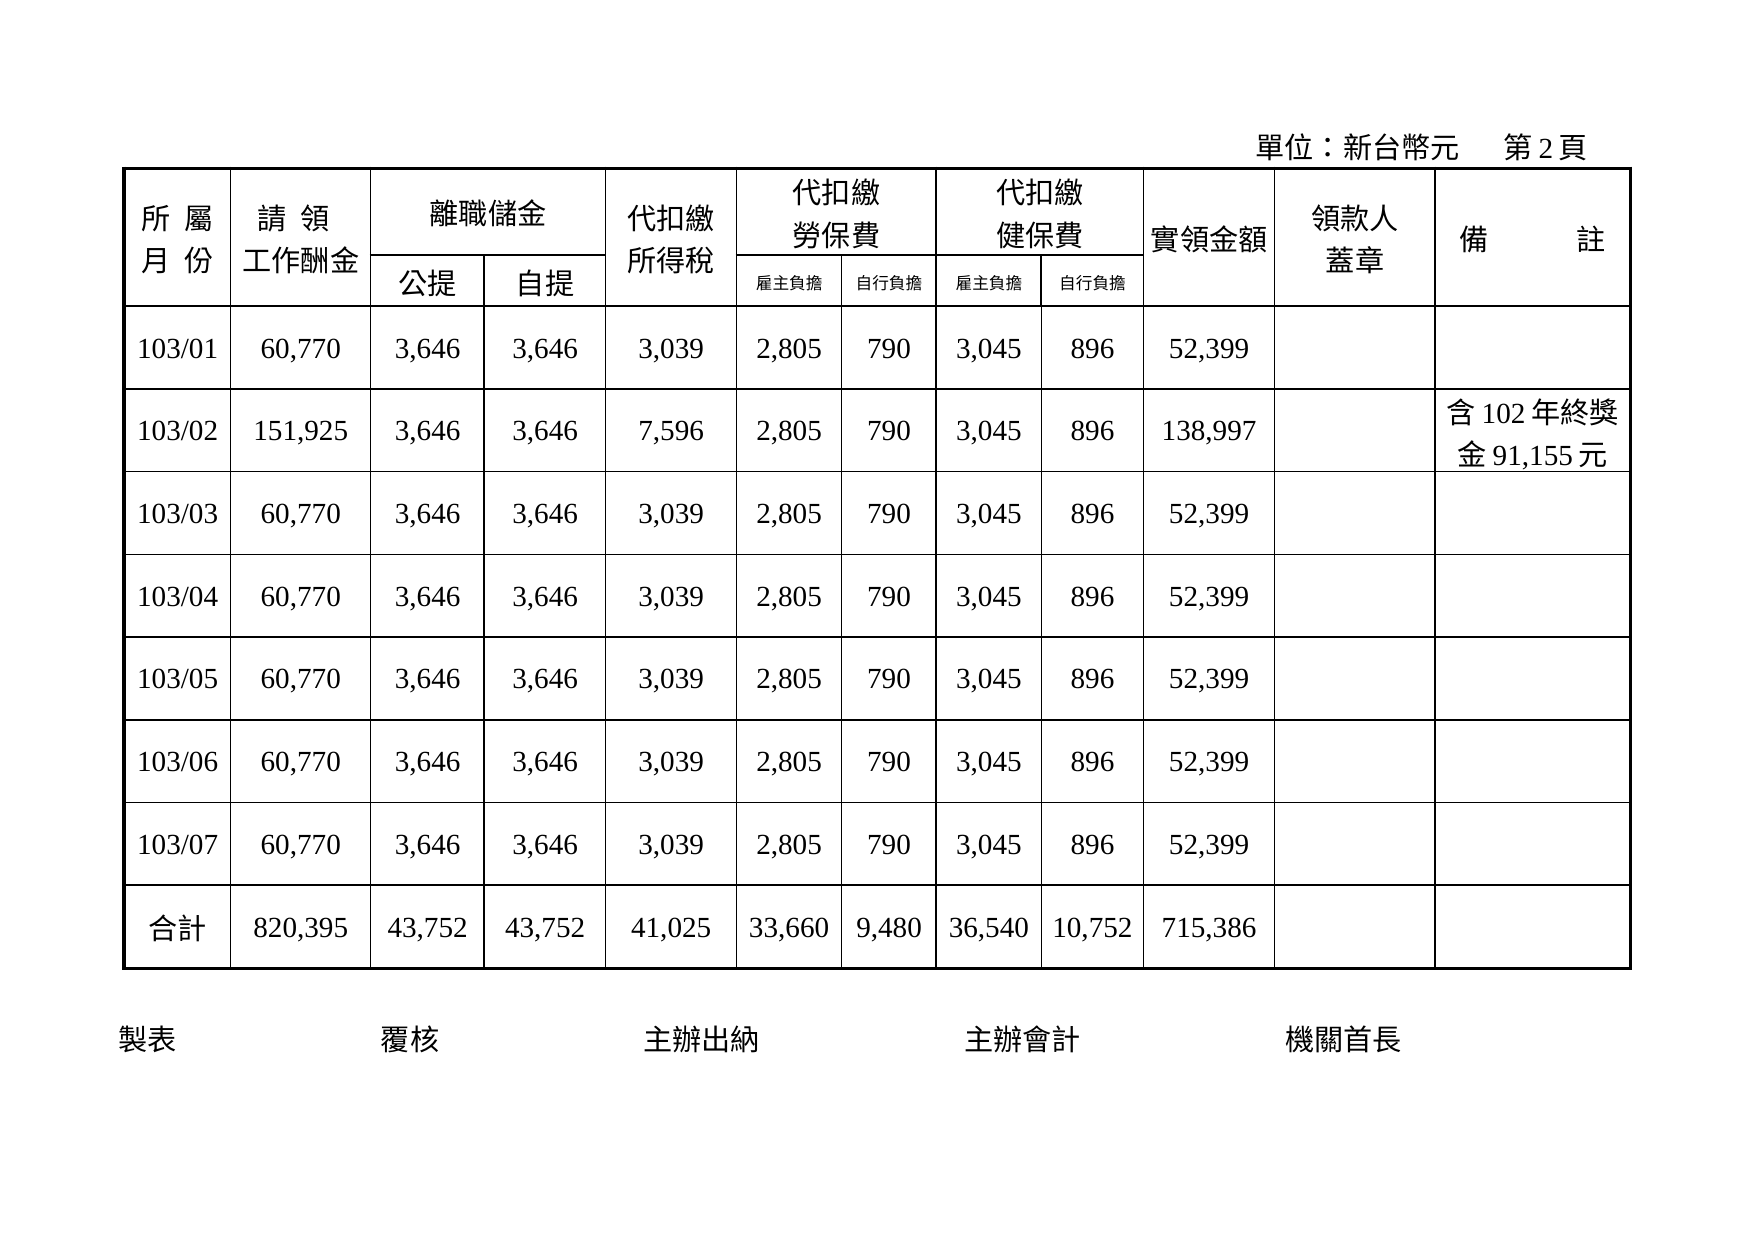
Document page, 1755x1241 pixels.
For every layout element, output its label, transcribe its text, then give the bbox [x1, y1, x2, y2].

table_cell 3,646 [371, 555, 483, 636]
table_cell [1275, 638, 1434, 719]
table_cell 790 [842, 390, 935, 471]
table_cell [1436, 472, 1629, 553]
table_cell 52,399 [1144, 472, 1274, 553]
table_cell 3,045 [937, 307, 1041, 388]
table_cell 103/05 [126, 638, 230, 719]
table_cell 公提 [371, 256, 483, 305]
table_cell 896 [1042, 472, 1143, 553]
table_cell 2,805 [737, 472, 841, 553]
table_cell 820,395 [231, 886, 370, 967]
table_cell 60,770 [231, 721, 370, 802]
table_cell 3,646 [371, 803, 483, 884]
table_cell 43,752 [371, 886, 483, 967]
table_cell 3,045 [937, 555, 1041, 636]
table_cell 自行負擔 [1042, 256, 1143, 305]
table_cell 3,039 [606, 803, 736, 884]
table_cell 3,646 [485, 472, 605, 553]
table_cell [1436, 721, 1629, 802]
table_cell 2,805 [737, 390, 841, 471]
table_cell 3,646 [485, 307, 605, 388]
table_cell [1436, 886, 1629, 967]
table_cell 60,770 [231, 555, 370, 636]
table_cell 896 [1042, 555, 1143, 636]
table_cell 790 [842, 555, 935, 636]
table_cell 138,997 [1144, 390, 1274, 471]
table_cell 雇主負擔 [937, 256, 1040, 305]
table_cell 790 [842, 307, 935, 388]
table_cell 33,660 [737, 886, 841, 967]
table_cell 896 [1042, 390, 1143, 471]
table_cell 43,752 [485, 886, 605, 967]
table_cell 3,045 [937, 803, 1041, 884]
table_cell 3,646 [371, 390, 483, 471]
table_cell 3,039 [606, 638, 736, 719]
table_cell 3,646 [485, 390, 605, 471]
table_cell 自行負擔 [842, 256, 935, 305]
table_header 請 領 工作酬金 [231, 170, 370, 305]
table_cell 雇主負擔 [737, 256, 841, 305]
table_cell 3,039 [606, 307, 736, 388]
table_header 代扣繳 勞保費 [737, 170, 935, 254]
table_cell 2,805 [737, 803, 841, 884]
table_cell 2,805 [737, 721, 841, 802]
table_cell 790 [842, 721, 935, 802]
table_cell [1275, 472, 1434, 553]
table_cell 103/04 [126, 555, 230, 636]
table_cell 60,770 [231, 307, 370, 388]
table_cell 3,045 [937, 638, 1041, 719]
table_cell 41,025 [606, 886, 736, 967]
table_cell [1275, 555, 1434, 636]
table_cell 896 [1042, 721, 1143, 802]
table_cell [1275, 390, 1434, 471]
table_cell 3,646 [485, 638, 605, 719]
table_cell 103/02 [126, 390, 230, 471]
table_cell 103/06 [126, 721, 230, 802]
table_cell [1436, 555, 1629, 636]
table_cell 52,399 [1144, 721, 1274, 802]
table_cell 合計 [126, 886, 230, 967]
table_header 實領金額 [1144, 170, 1274, 305]
table_cell 2,805 [737, 638, 841, 719]
table_cell 3,646 [371, 307, 483, 388]
table_cell 151,925 [231, 390, 370, 471]
table_cell 52,399 [1144, 555, 1274, 636]
table_cell [1436, 638, 1629, 719]
table_cell [1436, 803, 1629, 884]
table_cell 2,805 [737, 307, 841, 388]
table_header 代扣繳 健保費 [937, 170, 1143, 254]
table_cell 60,770 [231, 638, 370, 719]
text 製表 覆核 主辦出納 主辦會計 機關首長 [118, 1016, 1636, 1058]
table_cell 790 [842, 472, 935, 553]
table_cell 3,646 [485, 803, 605, 884]
table_cell 3,039 [606, 555, 736, 636]
table_cell 3,045 [937, 721, 1041, 802]
table_cell 52,399 [1144, 803, 1274, 884]
table_cell 3,646 [485, 555, 605, 636]
table_cell [1436, 307, 1629, 388]
table_cell [1275, 886, 1434, 967]
table_cell 3,646 [371, 638, 483, 719]
table_cell 3,039 [606, 721, 736, 802]
table_cell 含102年終獎金91,155元 [1436, 390, 1629, 471]
table_cell [1275, 803, 1434, 884]
table_cell 3,039 [606, 472, 736, 553]
table_cell 3,045 [937, 472, 1041, 553]
table_cell 自提 [485, 256, 605, 305]
table_cell 3,045 [937, 390, 1041, 471]
table_cell 790 [842, 638, 935, 719]
table_cell 103/01 [126, 307, 230, 388]
table_cell 103/03 [126, 472, 230, 553]
table_cell 3,646 [371, 721, 483, 802]
table_cell 60,770 [231, 472, 370, 553]
table_cell 3,646 [485, 721, 605, 802]
table_cell 36,540 [937, 886, 1041, 967]
table_header 所 屬 月 份 [126, 170, 230, 305]
table_cell 103/07 [126, 803, 230, 884]
table_header 代扣繳 所得稅 [606, 170, 736, 305]
table_cell 2,805 [737, 555, 841, 636]
table_cell 52,399 [1144, 307, 1274, 388]
table_cell 715,386 [1144, 886, 1274, 967]
table_cell 896 [1042, 638, 1143, 719]
table_cell 60,770 [231, 803, 370, 884]
table_cell [1275, 307, 1434, 388]
table_header 備 註 [1436, 170, 1629, 305]
text 單位：新台幣元 第2頁 [118, 124, 1636, 167]
table_cell 7,596 [606, 390, 736, 471]
table_header 離職儲金 [371, 170, 605, 254]
table_cell 10,752 [1042, 886, 1143, 967]
table_cell 52,399 [1144, 638, 1274, 719]
table_cell 896 [1042, 307, 1143, 388]
table_cell 3,646 [371, 472, 483, 553]
table_cell 9,480 [842, 886, 935, 967]
table_cell 896 [1042, 803, 1143, 884]
table_cell [1275, 721, 1434, 802]
table_cell 790 [842, 803, 935, 884]
table_header 領款人 蓋章 [1275, 170, 1434, 305]
